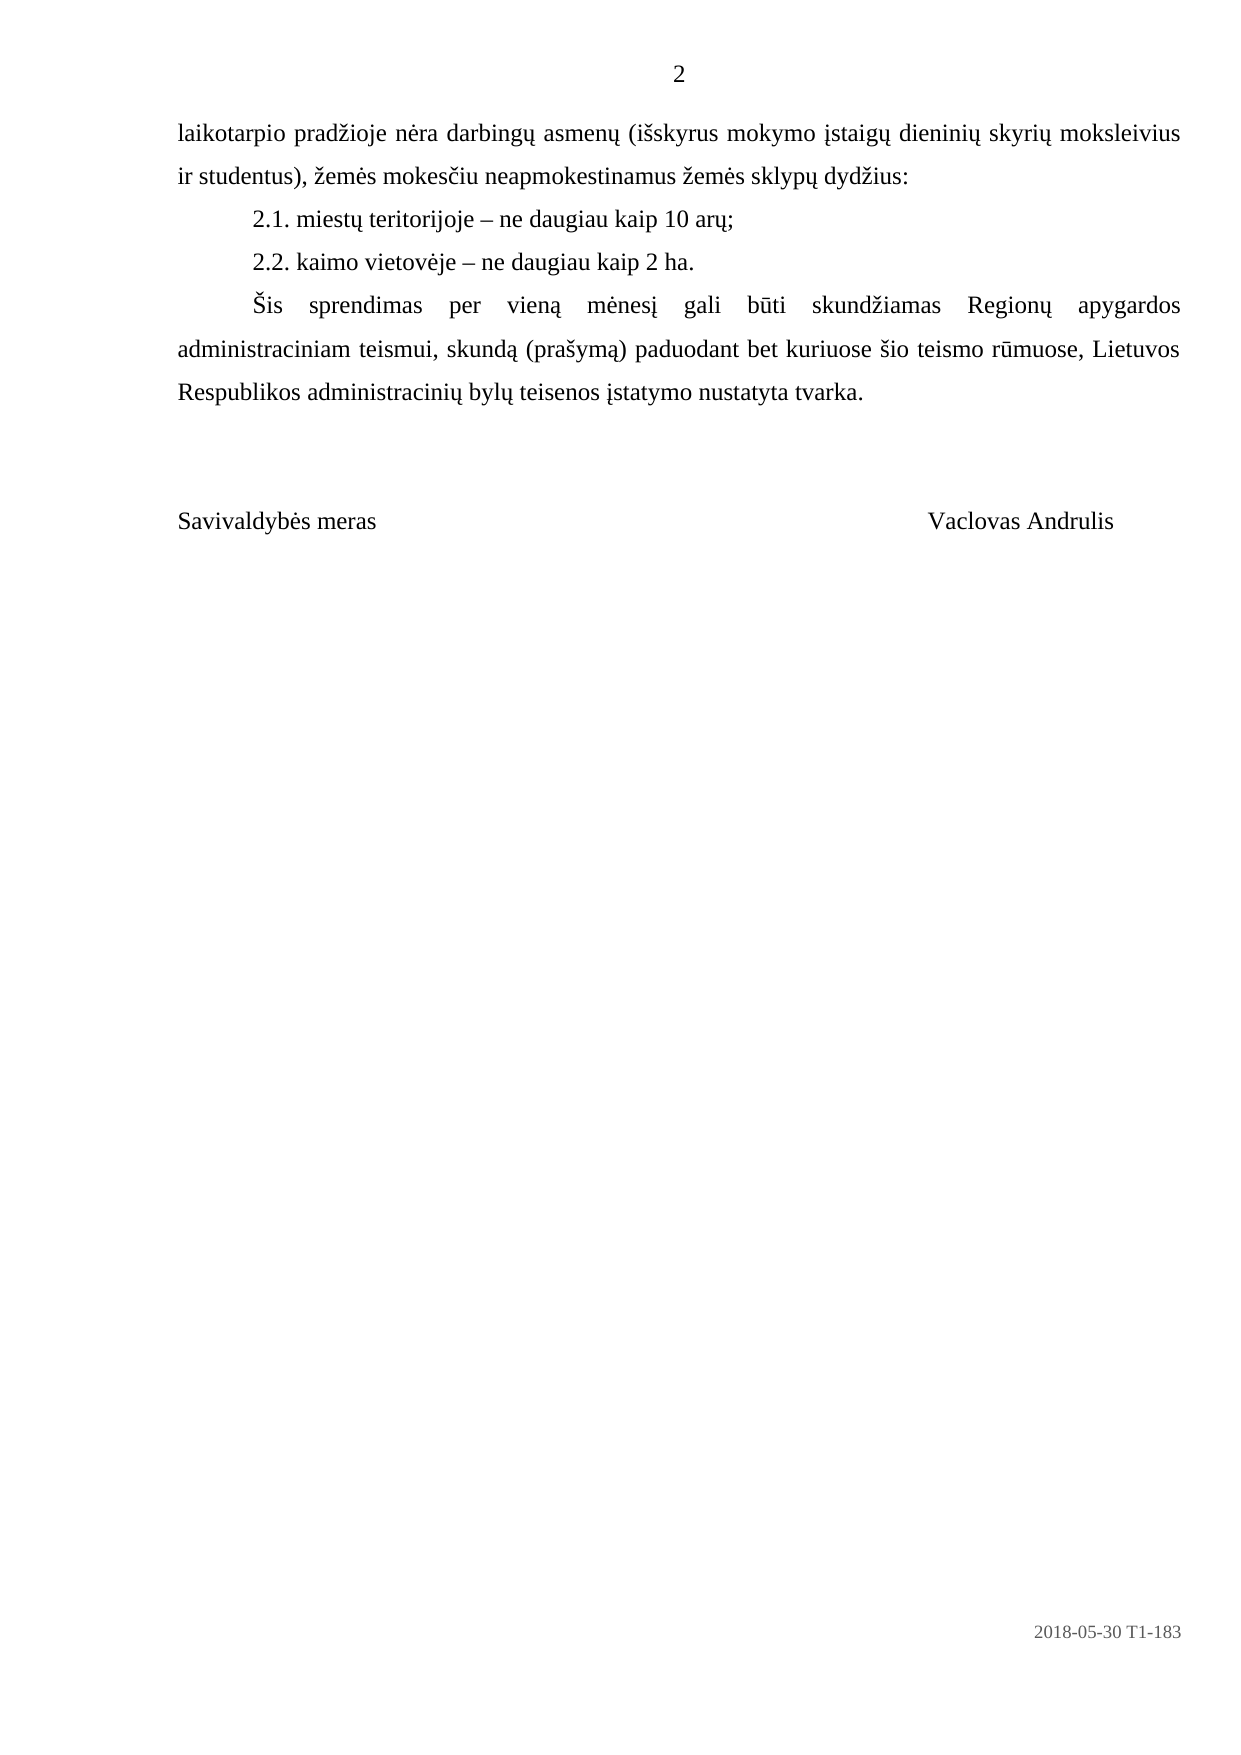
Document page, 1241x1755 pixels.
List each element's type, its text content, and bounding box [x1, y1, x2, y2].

text 2.2. kaimo vietovėje – ne daugiau kaip 2 ha. [177, 247, 1181, 276]
text Savivaldybės meras Vaclovas Andrulis [177, 506, 1181, 535]
text Šis sprendimas per vieną mėnesį gali būti skundžiamas Regionų apygardos administraciniam teismui, skundą (prašymą) paduodant bet kuriuose šio teismo rūmuose, Lietuvos Respublikos administracinių bylų teisenos įstatymo nustatyta tvarka. [177, 291, 1181, 406]
text laikotarpio pradžioje nėra darbingų asmenų (išskyrus mokymo įstaigų dieninių skyrių moksleivius ir studentus), žemės mokesčiu neapmokestinamus žemės sklypų dydžius: [177, 118, 1181, 190]
text 2.1. miestų teritorijoje – ne daugiau kaip 10 arų; [177, 204, 1181, 233]
